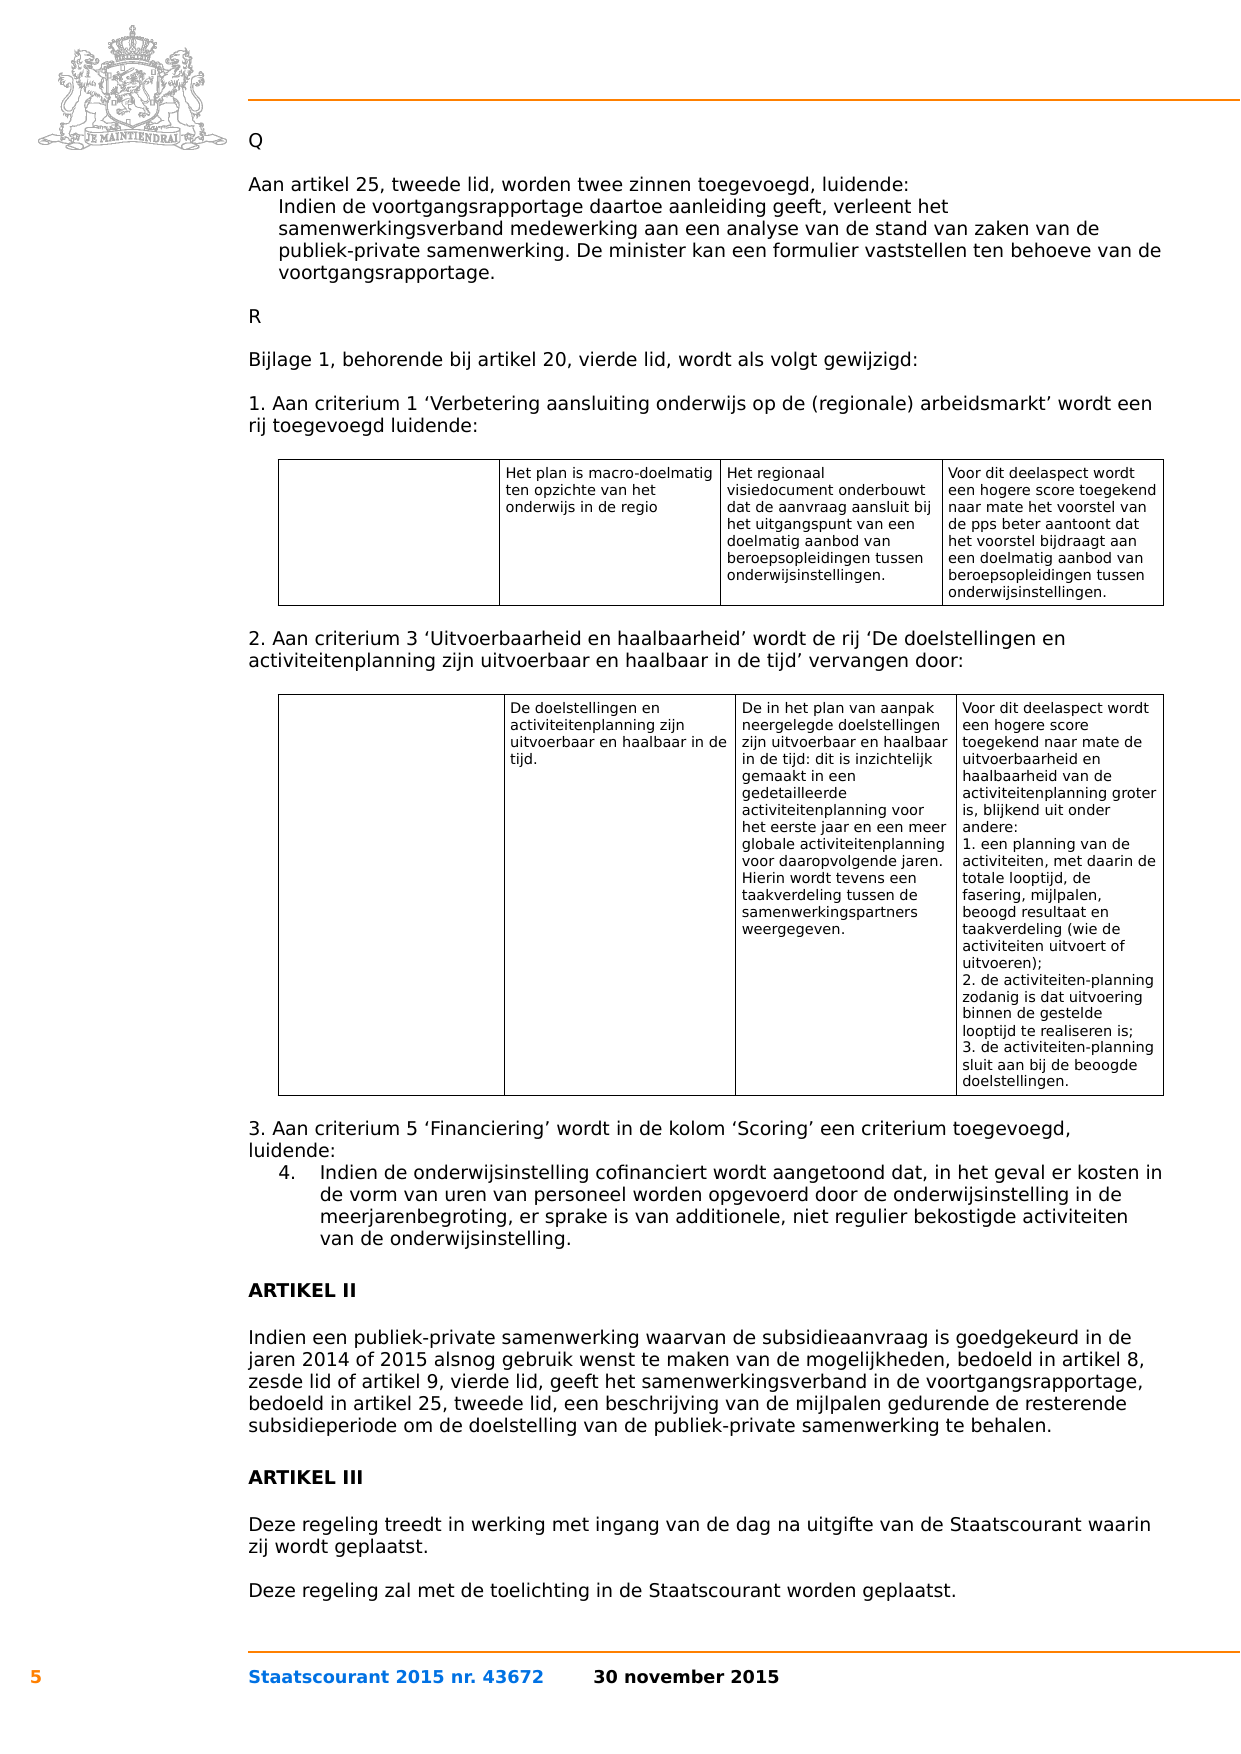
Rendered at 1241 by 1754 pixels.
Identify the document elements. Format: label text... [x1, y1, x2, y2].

table_header De in het plan van aanpak neergelegde doelstellingen zijn uitvoerbaar en haalbaar in de tijd: dit is inzichtelijk gemaakt in een gedetailleerde activiteitenplanning voor het eerste jaar en een meer globale activiteitenplanning voor daaropvolgende jaren. Hierin wordt tevens een taakverdeling tussen de samenwerkingspartners weergegeven. [736, 695, 956, 1095]
subtitle ARTIKEL II [248, 1280, 1163, 1302]
text Indien een publiek-private samenwerking waarvan de subsidieaanvraag is goedgekeurd in de jaren 2014 of 2015 alsnog gebruik wenst te maken van de mogelijkheden, bedoeld in artikel 8, zesde lid of artikel 9, vierde lid, geeft het samenwerkingsverband in de voortgangsrapportage, bedoeld in artikel 25, tweede lid, een beschrijving van de mijlpalen gedurende de resterende subsidieperiode om de doelstelling van de publiek-private samenwerking te behalen. [248, 1327, 1163, 1437]
text 1. Aan criterium 1 ‘Verbetering aansluiting onderwijs op de (regionale) arbeidsmarkt’ wordt een rij toegevoegd luidende: [248, 393, 1163, 437]
text Deze regeling treedt in werking met ingang van de dag na uitgifte van de Staatscourant waarin zij wordt geplaatst. [248, 1514, 1163, 1558]
text Indien de voortgangsrapportage daartoe aanleiding geeft, verleent het samenwerkingsverband medewerking aan een analyse van de stand van zaken van de publiek-private samenwerking. De minister kan een formulier vaststellen ten behoeve van de voortgangsrapportage. [278, 196, 1163, 284]
table_header [279, 695, 504, 1095]
text 4. Indien de onderwijsinstelling cofinanciert wordt aangetoond dat, in het geval er kosten in de vorm van uren van personeel worden opgevoerd door de onderwijsinstelling in de meerjarenbegroting, er sprake is van additionele, niet regulier bekostigde activiteiten van de onderwijsinstelling. [278, 1162, 1163, 1250]
table_header [279, 460, 499, 605]
text Aan artikel 25, tweede lid, worden twee zinnen toegevoegd, luidende: [248, 174, 1163, 196]
picture [38, 25, 227, 150]
table_header Voor dit deelaspect wordt een hogere score toegekend naar mate de uitvoerbaarheid en haalbaarheid van de activiteitenplanning groter is, blijkend uit onder andere: 1. een planning van de activiteiten, met daarin de totale looptijd, de fasering, mijlpalen, beoogd resultaat en taakverdeling (wie de activiteiten uitvoert of uitvoeren); 2. de activiteiten-planning zodanig is dat uitvoering binnen de gestelde looptijd te realiseren is; 3. de activiteiten-planning sluit aan bij de beoogde doelstellingen. [957, 695, 1163, 1095]
text Q [248, 130, 1163, 152]
text R [248, 306, 1163, 327]
text 3. Aan criterium 5 ‘Financiering’ wordt in de kolom ‘Scoring’ een criterium toegevoegd, luidende: [248, 1118, 1163, 1162]
text 2. Aan criterium 3 ‘Uitvoerbaarheid en haalbaarheid’ wordt de rij ‘De doelstellingen en activiteitenplanning zijn uitvoerbaar en haalbaar in de tijd’ vervangen door: [248, 628, 1163, 672]
table_header Het regionaal visiedocument onderbouwt dat de aanvraag aansluit bij het uitgangspunt van een doelmatig aanbod van beroepsopleidingen tussen onderwijsinstellingen. [721, 460, 942, 605]
text Deze regeling zal met de toelichting in de Staatscourant worden geplaatst. [248, 1579, 1163, 1601]
subtitle ARTIKEL III [248, 1467, 1163, 1489]
table_header Voor dit deelaspect wordt een hogere score toegekend naar mate het voorstel van de pps beter aantoont dat het voorstel bijdraagt aan een doelmatig aanbod van beroepsopleidingen tussen onderwijsinstellingen. [943, 460, 1163, 605]
text Bijlage 1, behorende bij artikel 20, vierde lid, wordt als volgt gewijzigd: [248, 349, 1163, 371]
table_header Het plan is macro-doelmatig ten opzichte van het onderwijs in de regio [500, 460, 720, 605]
table_header De doelstellingen en activiteitenplanning zijn uitvoerbaar en haalbaar in de tijd. [505, 695, 735, 1095]
